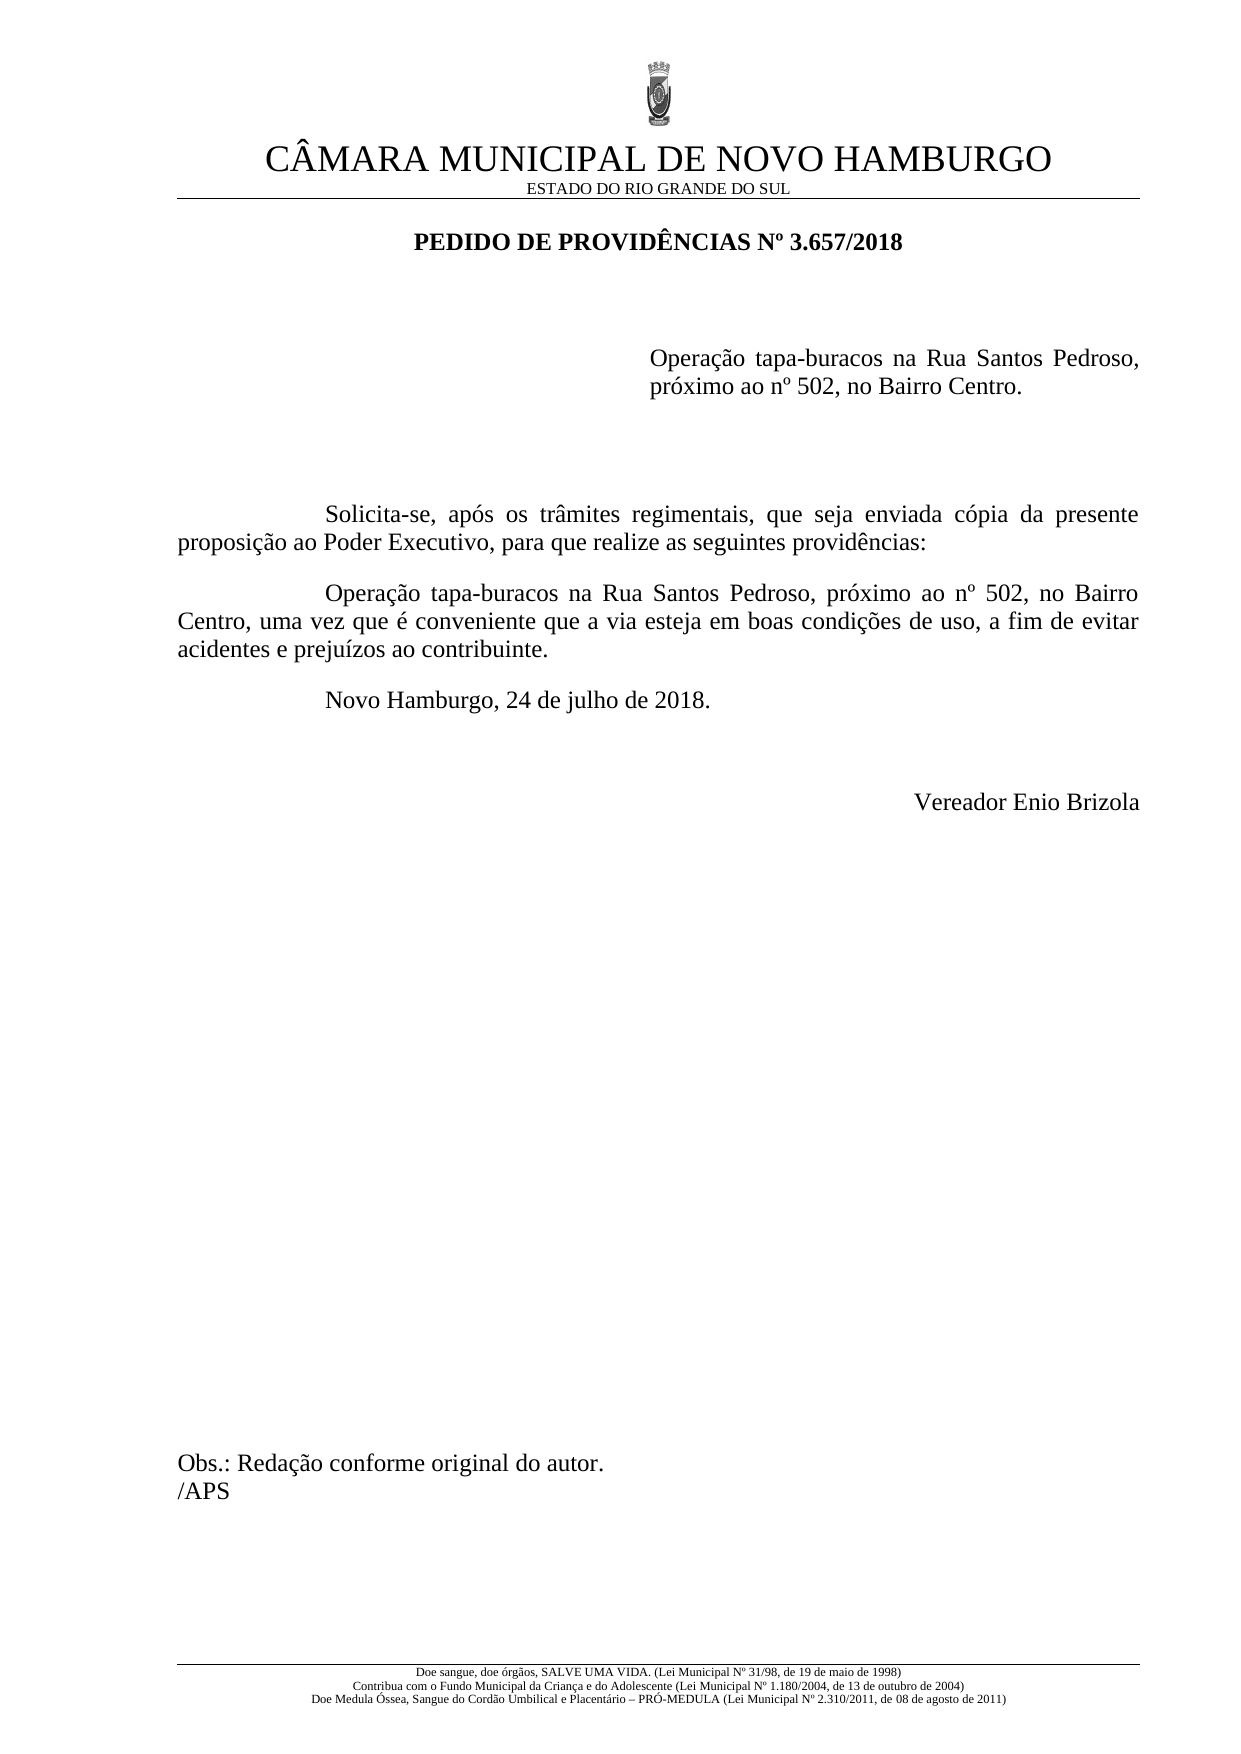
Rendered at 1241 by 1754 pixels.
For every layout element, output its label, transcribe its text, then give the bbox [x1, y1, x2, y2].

text PEDIDO DE PROVIDÊNCIAS Nº 3.657/2018 [177, 228, 1140, 256]
text Obs.: Redação conforme original do autor. [177, 1449, 1140, 1477]
text /APS [177, 1477, 1140, 1505]
text Solicita-se, após os trâmites regimentais, que seja enviada cópia da presente proposição ao Poder Executivo, para que realize as seguintes providências: [177, 500, 1140, 556]
text Vereador Enio Brizola [177, 788, 1140, 816]
text Operação tapa-buracos na Rua Santos Pedroso, próximo ao nº 502, no Bairro Centro, uma vez que é conveniente que a via esteja em boas condições de uso, a fim de evitar acidentes e prejuízos ao contribuinte. [177, 579, 1140, 662]
text Operação tapa-buracos na Rua Santos Pedroso, próximo ao nº 502, no Bairro Centro. [649, 344, 1140, 400]
text Novo Hamburgo, 24 de julho de 2018. [177, 686, 1140, 714]
